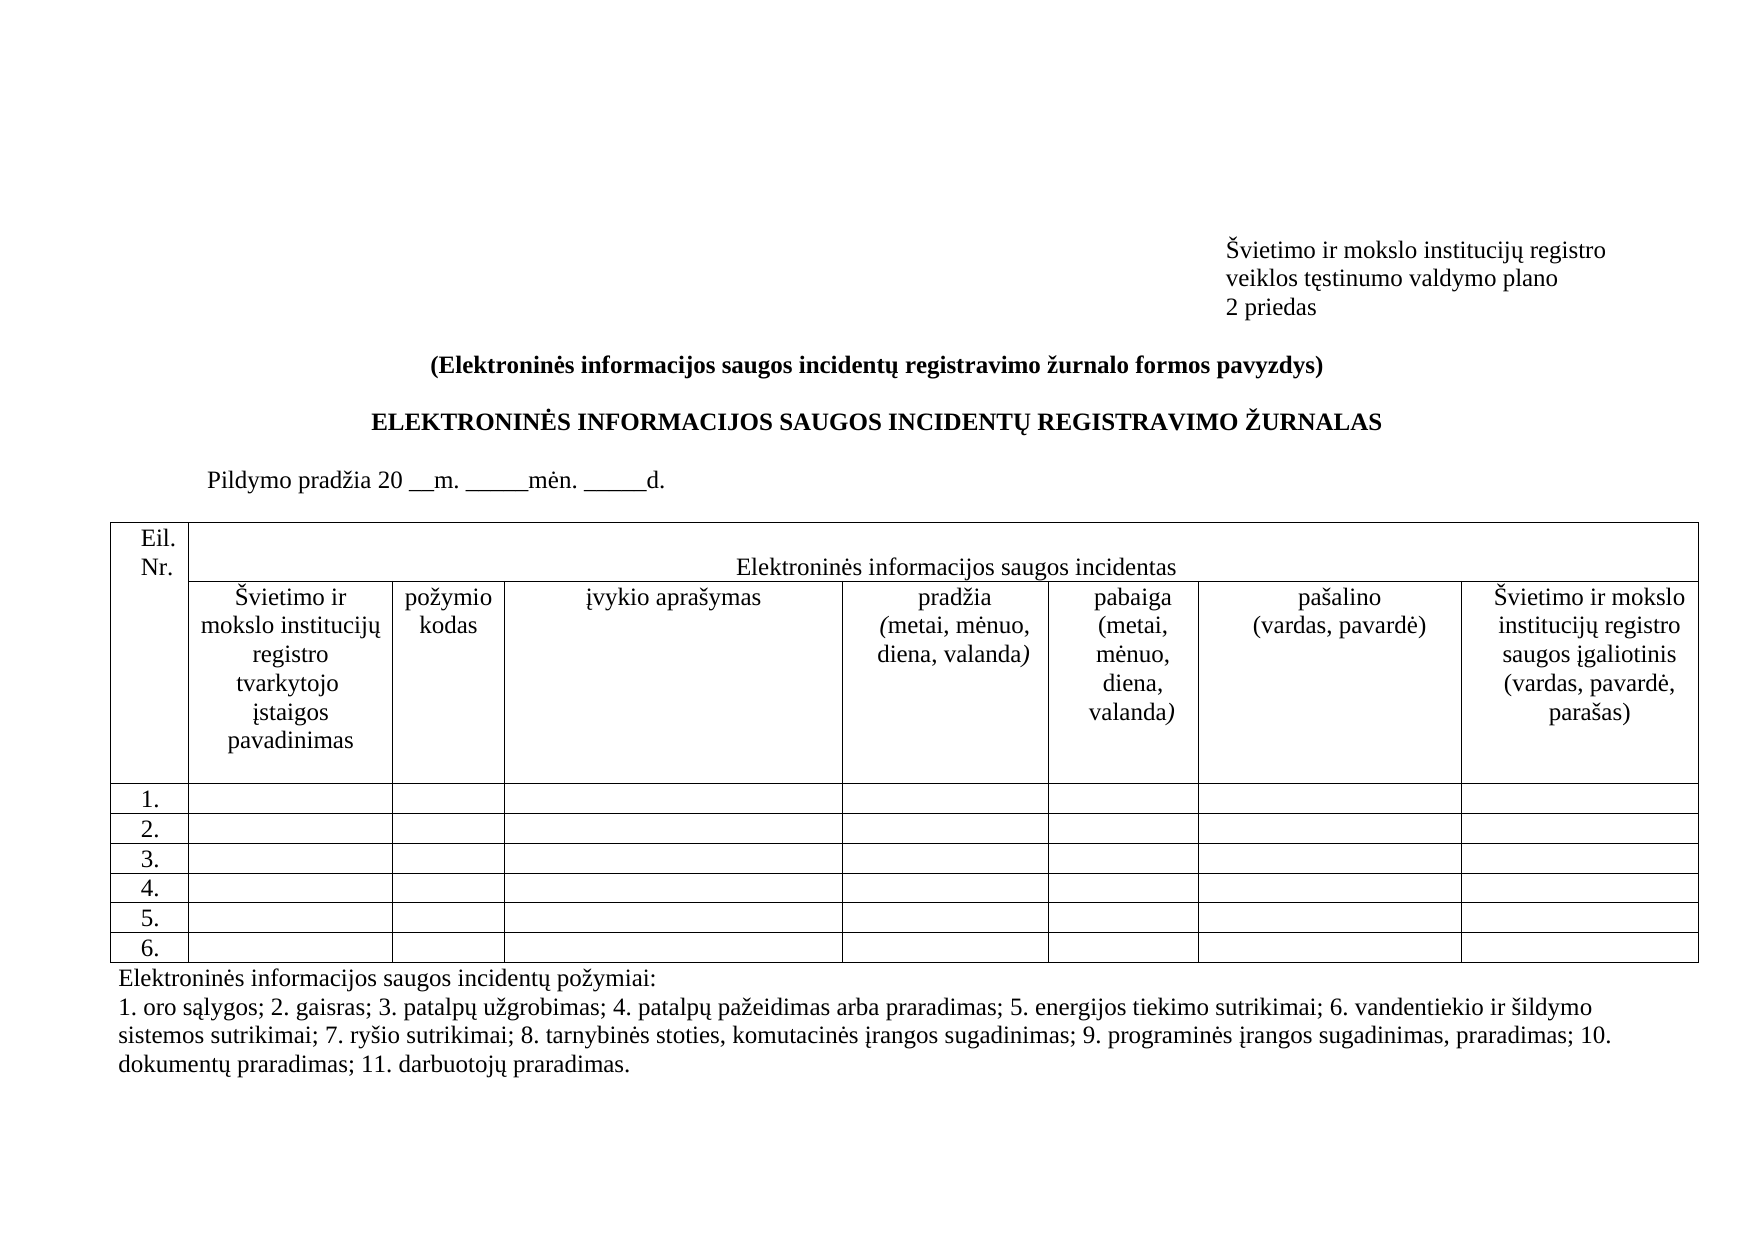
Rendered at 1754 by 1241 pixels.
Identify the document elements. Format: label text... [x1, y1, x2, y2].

table_cell [1462, 874, 1698, 902]
table_cell [1049, 933, 1198, 962]
table_cell 1. [111, 784, 188, 813]
text Švietimo ir mokslo institucijų registro [1224, 235, 1636, 263]
table_cell [505, 903, 842, 932]
table_cell [189, 814, 392, 843]
text 2 priedas [1224, 292, 1636, 321]
table_cell [843, 844, 1048, 872]
table_cell [1049, 844, 1198, 872]
text (Elektroninės informacijos saugos incidentų registravimo žurnalo formos pavyzdys) [118, 350, 1636, 378]
table_cell [1049, 814, 1198, 843]
table_cell [505, 844, 842, 872]
table_cell [189, 903, 392, 932]
table_cell [1462, 933, 1698, 962]
table_cell 4. [111, 874, 188, 902]
table_cell [1199, 814, 1461, 843]
table_cell Švietimo ir mokslo institucijų registro tvarkytojo įstaigos pavadinimas [189, 582, 392, 783]
table_cell pašalino (vardas, pavardė) [1199, 582, 1461, 783]
table_header Eil. Nr. [111, 523, 188, 783]
table_cell [189, 874, 392, 902]
text veiklos tęstinumo valdymo plano [1224, 263, 1636, 292]
table_header Elektroninės informacijos saugos incidentas [189, 523, 1698, 581]
table_cell [189, 784, 392, 813]
table_cell įvykio aprašymas [505, 582, 842, 783]
table_cell [505, 814, 842, 843]
text ELEKTRONINĖS INFORMACIJOS SAUGOS INCIDENTŲ REGISTRAVIMO ŽURNALAS [118, 407, 1636, 436]
table_cell [843, 933, 1048, 962]
table_cell 3. [111, 844, 188, 872]
table_cell [393, 933, 504, 962]
table_cell [505, 874, 842, 902]
table_cell 6. [111, 933, 188, 962]
table_cell [1049, 874, 1198, 902]
table_cell [505, 933, 842, 962]
table_cell [1199, 933, 1461, 962]
table_cell [1462, 844, 1698, 872]
table_cell [1462, 903, 1698, 932]
text 1. oro sąlygos; 2. gaisras; 3. patalpų užgrobimas; 4. patalpų pažeidimas arba praradimas; 5. energijos tiekimo sutrikimai; 6. vandentiekio ir šildymo sistemos sutrikimai; 7. ryšio sutrikimai; 8. tarnybinės stoties, komutacinės įrangos sugadinimas; 9. programinės įrangos sugadinimas, praradimas; 10. dokumentų praradimas; 11. darbuotojų praradimas. [118, 992, 1636, 1078]
table_cell [843, 903, 1048, 932]
table_cell [1199, 903, 1461, 932]
table_cell pabaiga (metai, mėnuo, diena, valanda) [1049, 582, 1198, 783]
table_cell [393, 903, 504, 932]
table_cell [393, 814, 504, 843]
table_cell [1049, 784, 1198, 813]
table_cell [1199, 784, 1461, 813]
text Elektroninės informacijos saugos incidentų požymiai: [118, 963, 1636, 992]
table_cell [1049, 903, 1198, 932]
table_cell [393, 874, 504, 902]
text Pildymo pradžia 20 __m. _____mėn. _____d. [118, 465, 1636, 493]
table_cell požymio kodas [393, 582, 504, 783]
table_cell pradžia (metai, mėnuo, diena, valanda) [843, 582, 1048, 783]
table_cell [393, 844, 504, 872]
table_cell 5. [111, 903, 188, 932]
table_cell Švietimo ir mokslo institucijų registro saugos įgaliotinis (vardas, pavardė, parašas) [1462, 582, 1698, 783]
table_cell [505, 784, 842, 813]
table_cell [189, 933, 392, 962]
table_cell [843, 814, 1048, 843]
table_cell [189, 844, 392, 872]
table_cell [843, 874, 1048, 902]
table_cell [1462, 784, 1698, 813]
table_cell 2. [111, 814, 188, 843]
table_cell [1199, 844, 1461, 872]
table_cell [1462, 814, 1698, 843]
table_cell [843, 784, 1048, 813]
table_cell [393, 784, 504, 813]
table_cell [1199, 874, 1461, 902]
